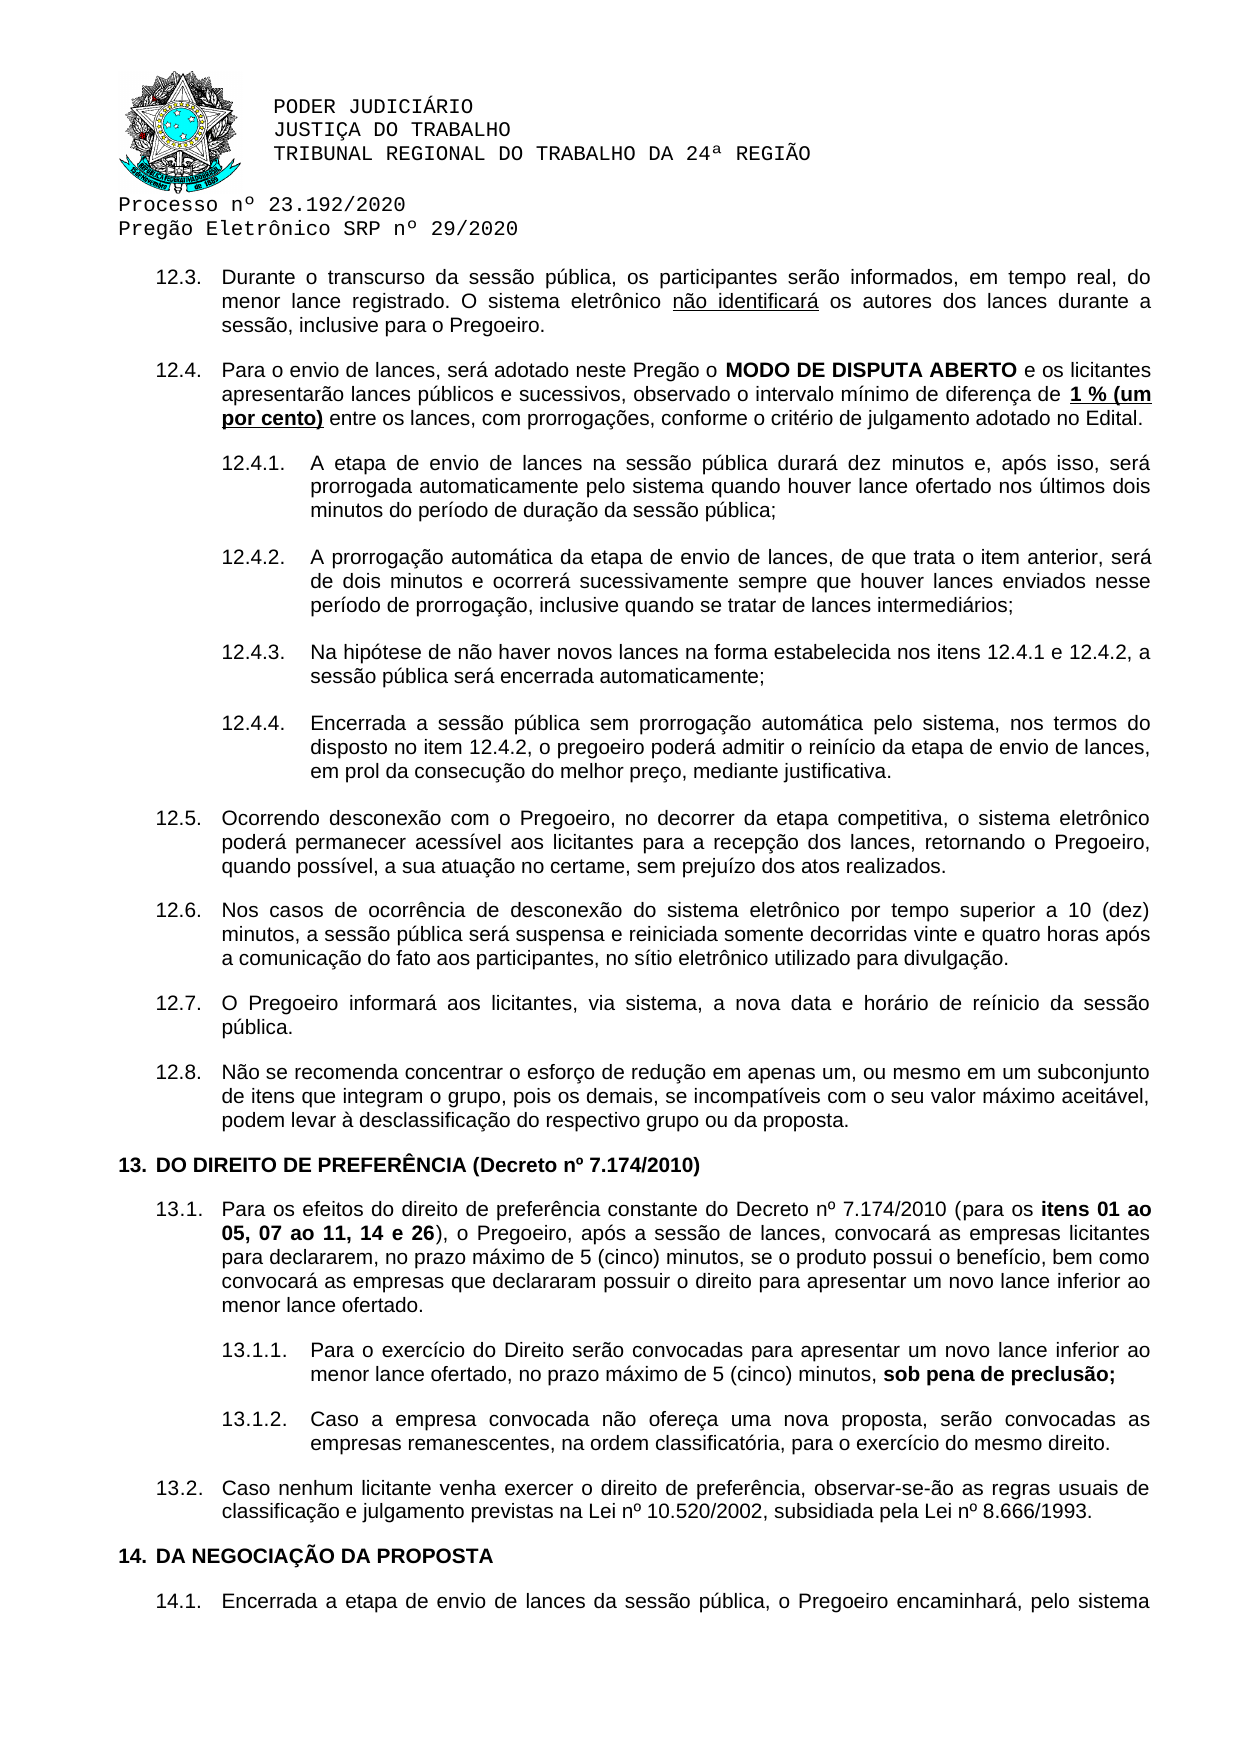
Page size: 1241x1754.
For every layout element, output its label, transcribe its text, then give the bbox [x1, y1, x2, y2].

list do direito DE PREFERÊNCIA (Decreto nº 7.174/2010) [118, 1152, 1152, 1176]
list Ocorrendo desconexão com o Pregoeiro, no decorrer da etapa competitiva, o sistema eletrônico poderá permanecer acessível aos licitantes para a recepção dos lances, retornando o Pregoeiro, quando possível, a sua atuação no certame, sem prejuízo dos atos realizados. [155, 806, 1152, 877]
list Para o envio de lances, será adotado neste Pregão o MODO DE DISPUTA ABERTO e os licitantes apresentarão lances públicos e sucessivos, observado o intervalo mínimo de diferença de 1 % (um por cento) entre os lances, com prorrogações, conforme o critério de julgamento adotado no Edital. [155, 358, 1152, 429]
list Para os efeitos do direito de preferência constante do Decreto nº 7.174/2010 (para os itens 01 ao 05, 07 ao 11, 14 e 26), o Pregoeiro, após a sessão de lances, convocará as empresas licitantes para declararem, no prazo máximo de 5 (cinco) minutos, se o produto possui o benefício, bem como convocará as empresas que declararam possuir o direito para apresentar um novo lance inferior ao menor lance ofertado. [155, 1197, 1152, 1317]
list Na hipótese de não haver novos lances na forma estabelecida nos itens 12.4.1 e 12.4.2, a sessão pública será encerrada automaticamente; [221, 640, 1152, 688]
list Não se recomenda concentrar o esforço de redução em apenas um, ou mesmo em um subconjunto de itens que integram o grupo, pois os demais, se incompatíveis com o seu valor máximo aceitável, podem levar à desclassificação do respectivo grupo ou da proposta. [155, 1060, 1152, 1132]
list Encerrada a sessão pública sem prorrogação automática pelo sistema, nos termos do disposto no item 12.4.2, o pregoeiro poderá admitir o reinício da etapa de envio de lances, em prol da consecução do melhor preço, mediante justificativa. [221, 711, 1152, 783]
list Caso nenhum licitante venha exercer o direito de preferência, observar-se-ão as regras usuais de classificação e julgamento previstas na Lei nº 10.520/2002, subsidiada pela Lei nº 8.666/1993. [156, 1475, 1152, 1523]
list O Pregoeiro informará aos licitantes, via sistema, a nova data e horário de reínicio da sessão pública. [155, 991, 1152, 1039]
list Nos casos de ocorrência de desconexão do sistema eletrônico por tempo superior a 10 (dez) minutos, a sessão pública será suspensa e reiniciada somente decorridas vinte e quatro horas após a comunicação do fato aos participantes, no sítio eletrônico utilizado para divulgação. [155, 898, 1152, 970]
list Durante o transcurso da sessão pública, os participantes serão informados, em tempo real, do menor lance registrado. O sistema eletrônico não identificará os autores dos lances durante a sessão, inclusive para o Pregoeiro. [155, 265, 1152, 337]
list Para o exercício do Direito serão convocadas para apresentar um novo lance inferior ao menor lance ofertado, no prazo máximo de 5 (cinco) minutos, sob pena de preclusão; [221, 1338, 1152, 1386]
list A prorrogação automática da etapa de envio de lances, de que trata o item anterior, será de dois minutos e ocorrerá sucessivamente sempre que houver lances enviados nesse período de prorrogação, inclusive quando se tratar de lances intermediários; [221, 545, 1152, 617]
list Encerrada a etapa de envio de lances da sessão pública, o Pregoeiro encaminhará, pelo sistema [155, 1589, 1152, 1613]
list A etapa de envio de lances na sessão pública durará dez minutos e, após isso, será prorrogada automaticamente pelo sistema quando houver lance ofertado nos últimos dois minutos do período de duração da sessão pública; [221, 450, 1152, 522]
list Caso a empresa convocada não ofereça uma nova proposta, serão convocadas as empresas remanescentes, na ordem classificatória, para o exercício do mesmo direito. [221, 1407, 1152, 1454]
picture [118, 71, 243, 194]
list DA NEGOCIAÇÃO DA PROPOSTA [118, 1544, 1152, 1568]
